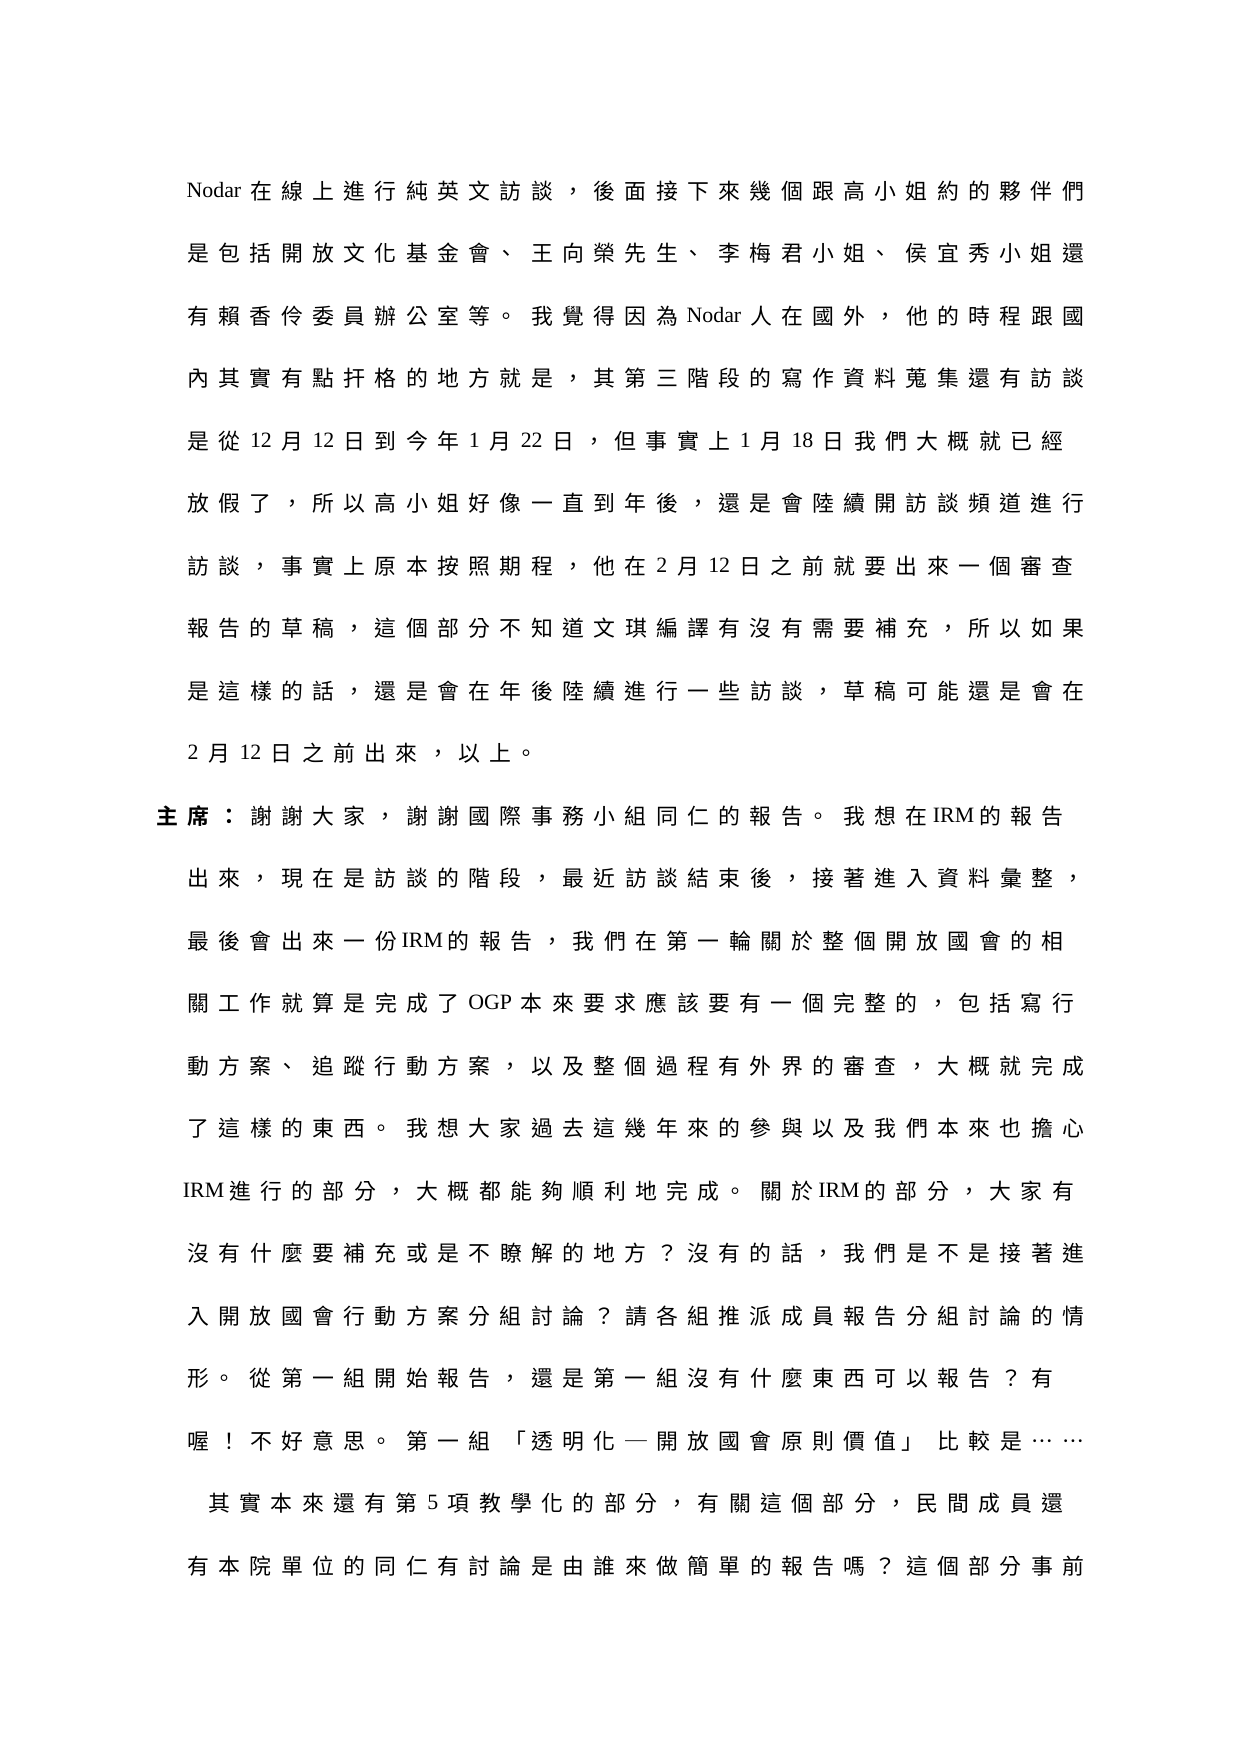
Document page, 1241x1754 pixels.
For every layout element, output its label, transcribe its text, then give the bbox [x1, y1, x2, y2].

text Nodar在線上進行純英文訪談，後面接下來幾個跟高小姐約的夥伴們是包括開放文化基金會、王向榮先生、李梅君小姐、侯宜秀小姐還有賴香伶委員辦公室等。我覺得因為Nodar人在國外，他的時程跟國內其實有點扞格的地方就是，其第三階段的寫作資料蒐集還有訪談是從12月12日到今年1月22日，但事實上1月18日我們大概就已經放假了，所以高小姐好像一直到年後，還是會陸續開訪談頻道進行訪談，事實上原本按照期程，他在2月12日之前就要出來一個審查報告的草稿，這個部分不知道文琪編譯有沒有需要補充，所以如果是這樣的話，還是會在年後陸續進行一些訪談，草稿可能還是會在2月12日之前出來，以上。 [151, 158, 1089, 783]
text 主席：謝謝大家，謝謝國際事務小組同仁的報告。我想在IRM的報告出來，現在是訪談的階段，最近訪談結束後，接著進入資料彙整，最後會出來一份IRM的報告，我們在第一輪關於整個開放國會的相關工作就算是完成了OGP本來要求應該要有一個完整的，包括寫行動方案、追蹤行動方案，以及整個過程有外界的審查，大概就完成了這樣的東西。我想大家過去這幾年來的參與以及我們本來也擔心IRM進行的部分，大概都能夠順利地完成。關於IRM的部分，大家有沒有什麼要補充或是不瞭解的地方？沒有的話，我們是不是接著進入開放國會行動方案分組討論？請各組推派成員報告分組討論的情形。從第一組開始報告，還是第一組沒有什麼東西可以報告？有喔！不好意思。第一組「透明化─開放國會原則價值」比較是…… [151, 783, 1089, 1471]
text 其實本來還有第5項教學化的部分，有關這個部分，民間成員還有本院單位的同仁有討論是由誰來做簡單的報告嗎？這個部分事前 [173, 1471, 1089, 1596]
